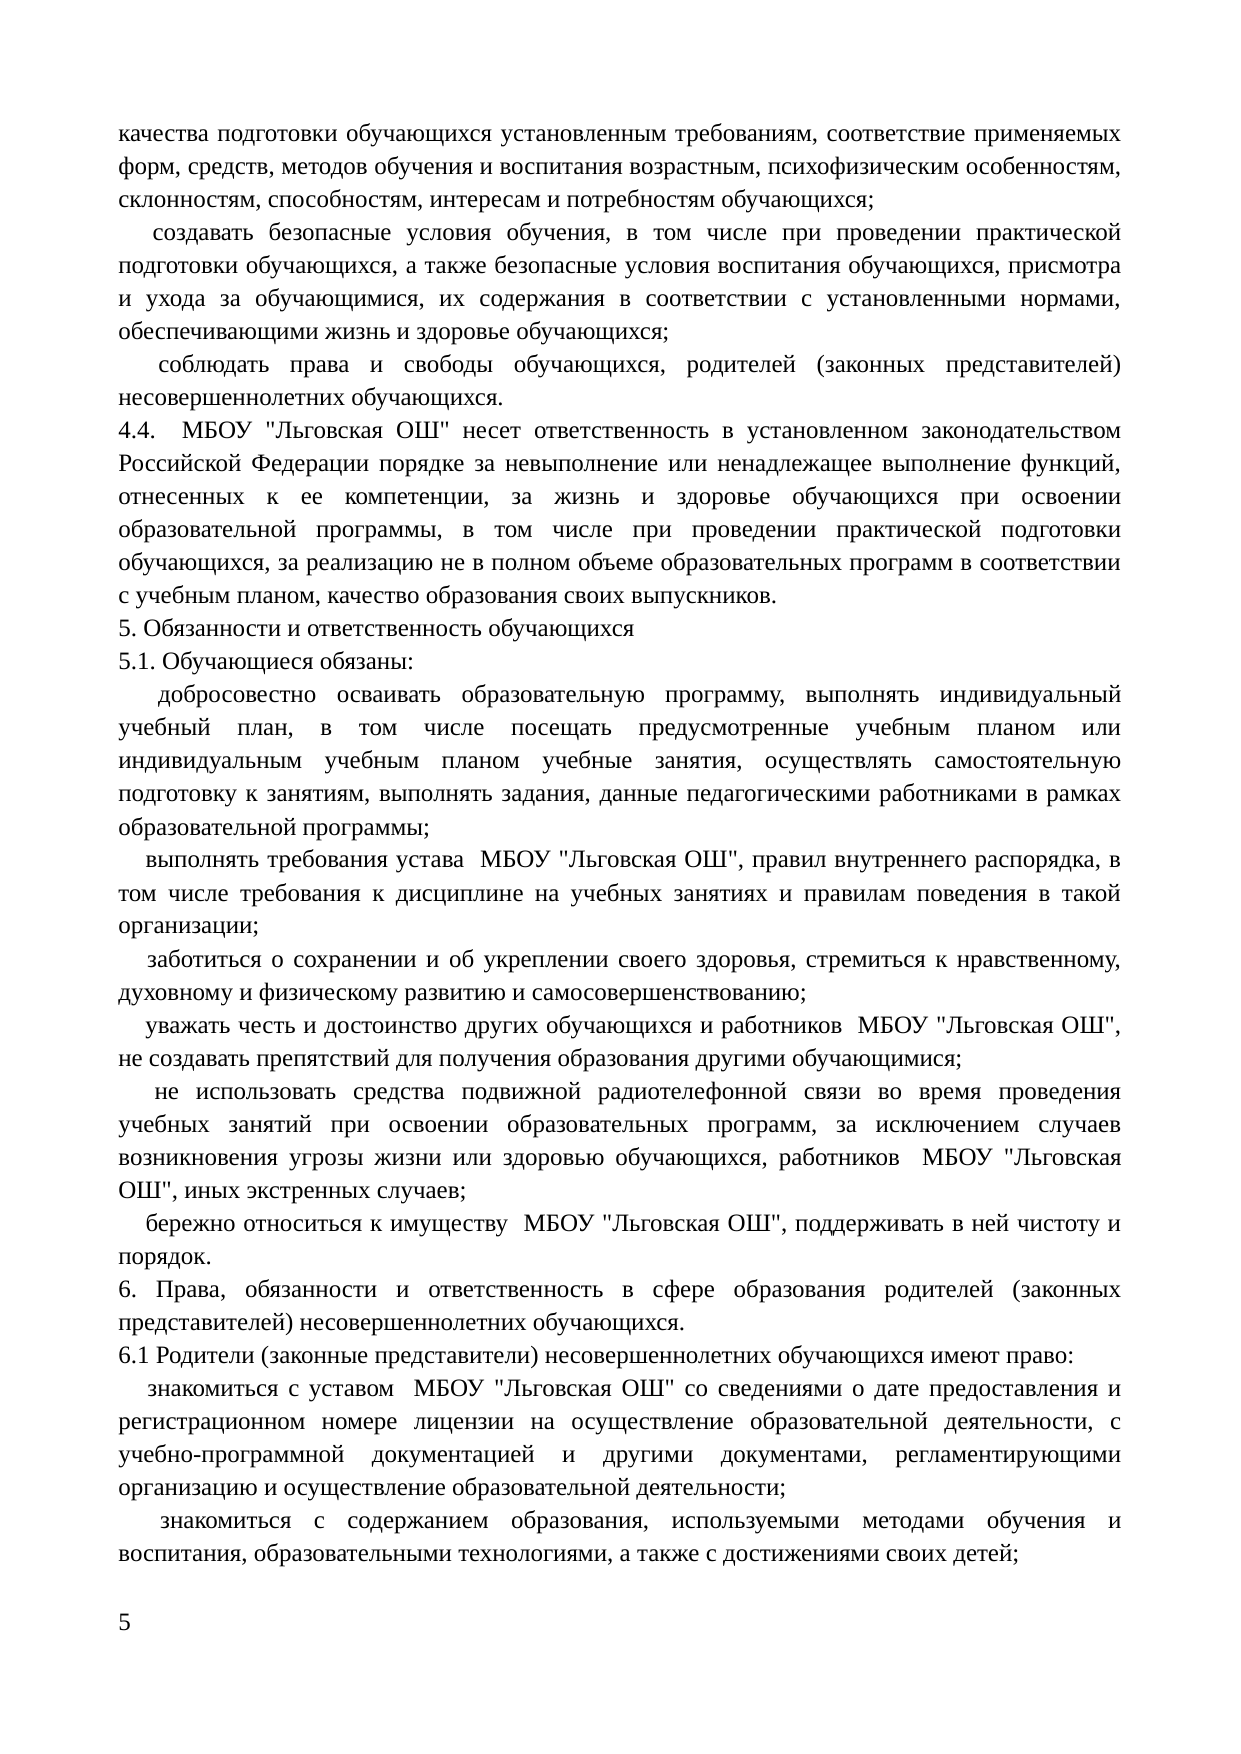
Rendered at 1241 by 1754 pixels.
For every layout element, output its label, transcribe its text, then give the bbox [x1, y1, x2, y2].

text  знакомиться с уставом МБОУ "Льговская ОШ" со сведениями о дате предоставления и регистрационном номере лицензии на осуществление образовательной деятельности, с учебно-программной документацией и другими документами, регламентирующими организацию и осуществление образовательной деятельности; [118, 1373, 1122, 1501]
text 6.1 Родители (законные представители) несовершеннолетних обучающихся имеют право: [118, 1340, 1122, 1369]
text  бережно относиться к имуществу МБОУ "Льговская ОШ", поддерживать в ней чистоту и порядок. [118, 1208, 1122, 1269]
text 5.1. Обучающиеся обязаны: [118, 646, 1122, 675]
text  соблюдать права и свободы обучающихся, родителей (законных представителей) несовершеннолетних обучающихся. [118, 349, 1122, 411]
text  уважать честь и достоинство других обучающихся и работников МБОУ "Льговская ОШ", не создавать препятствий для получения образования другими обучающимися; [118, 1010, 1122, 1071]
text 5. Обязанности и ответственность обучающихся [118, 613, 1122, 642]
text  создавать безопасные условия обучения, в том числе при проведении практической подготовки обучающихся, а также безопасные условия воспитания обучающихся, присмотра и ухода за обучающимися, их содержания в соответствии с установленными нормами, обеспечивающими жизнь и здоровье обучающихся; [118, 217, 1122, 345]
text  выполнять требования устава МБОУ "Льговская ОШ", правил внутреннего распорядка, в том числе требования к дисциплине на учебных занятиях и правилам поведения в такой организации; [118, 844, 1122, 939]
text 4.4. МБОУ "Льговская ОШ" несет ответственность в установленном законодательством Российской Федерации порядке за невыполнение или ненадлежащее выполнение функций, отнесенных к ее компетенции, за жизнь и здоровье обучающихся при освоении образовательной программы, в том числе при проведении практической подготовки обучающихся, за реализацию не в полном объеме образовательных программ в соответствии с учебным планом, качество образования своих выпускников. [118, 415, 1122, 609]
text качества подготовки обучающихся установленным требованиям, соответствие применяемых форм, средств, методов обучения и воспитания возрастным, психофизическим особенностям, склонностям, способностям, интересам и потребностям обучающихся; [118, 118, 1122, 213]
text  заботиться о сохранении и об укреплении своего здоровья, стремиться к нравственному, духовному и физическому развитию и самосовершенствованию; [118, 944, 1122, 1005]
text  не использовать средства подвижной радиотелефонной связи во время проведения учебных занятий при освоении образовательных программ, за исключением случаев возникновения угрозы жизни или здоровью обучающихся, работников МБОУ "Льговская ОШ", иных экстренных случаев; [118, 1076, 1122, 1203]
text 6. Права, обязанности и ответственность в сфере образования родителей (законных представителей) несовершеннолетних обучающихся. [118, 1274, 1122, 1336]
text  добросовестно осваивать образовательную программу, выполнять индивидуальный учебный план, в том числе посещать предусмотренные учебным планом или индивидуальным учебным планом учебные занятия, осуществлять самостоятельную подготовку к занятиям, выполнять задания, данные педагогическими работниками в рамках образовательной программы; [118, 679, 1122, 840]
text  знакомиться с содержанием образования, используемыми методами обучения и воспитания, образовательными технологиями, а также с достижениями своих детей; [118, 1505, 1122, 1567]
